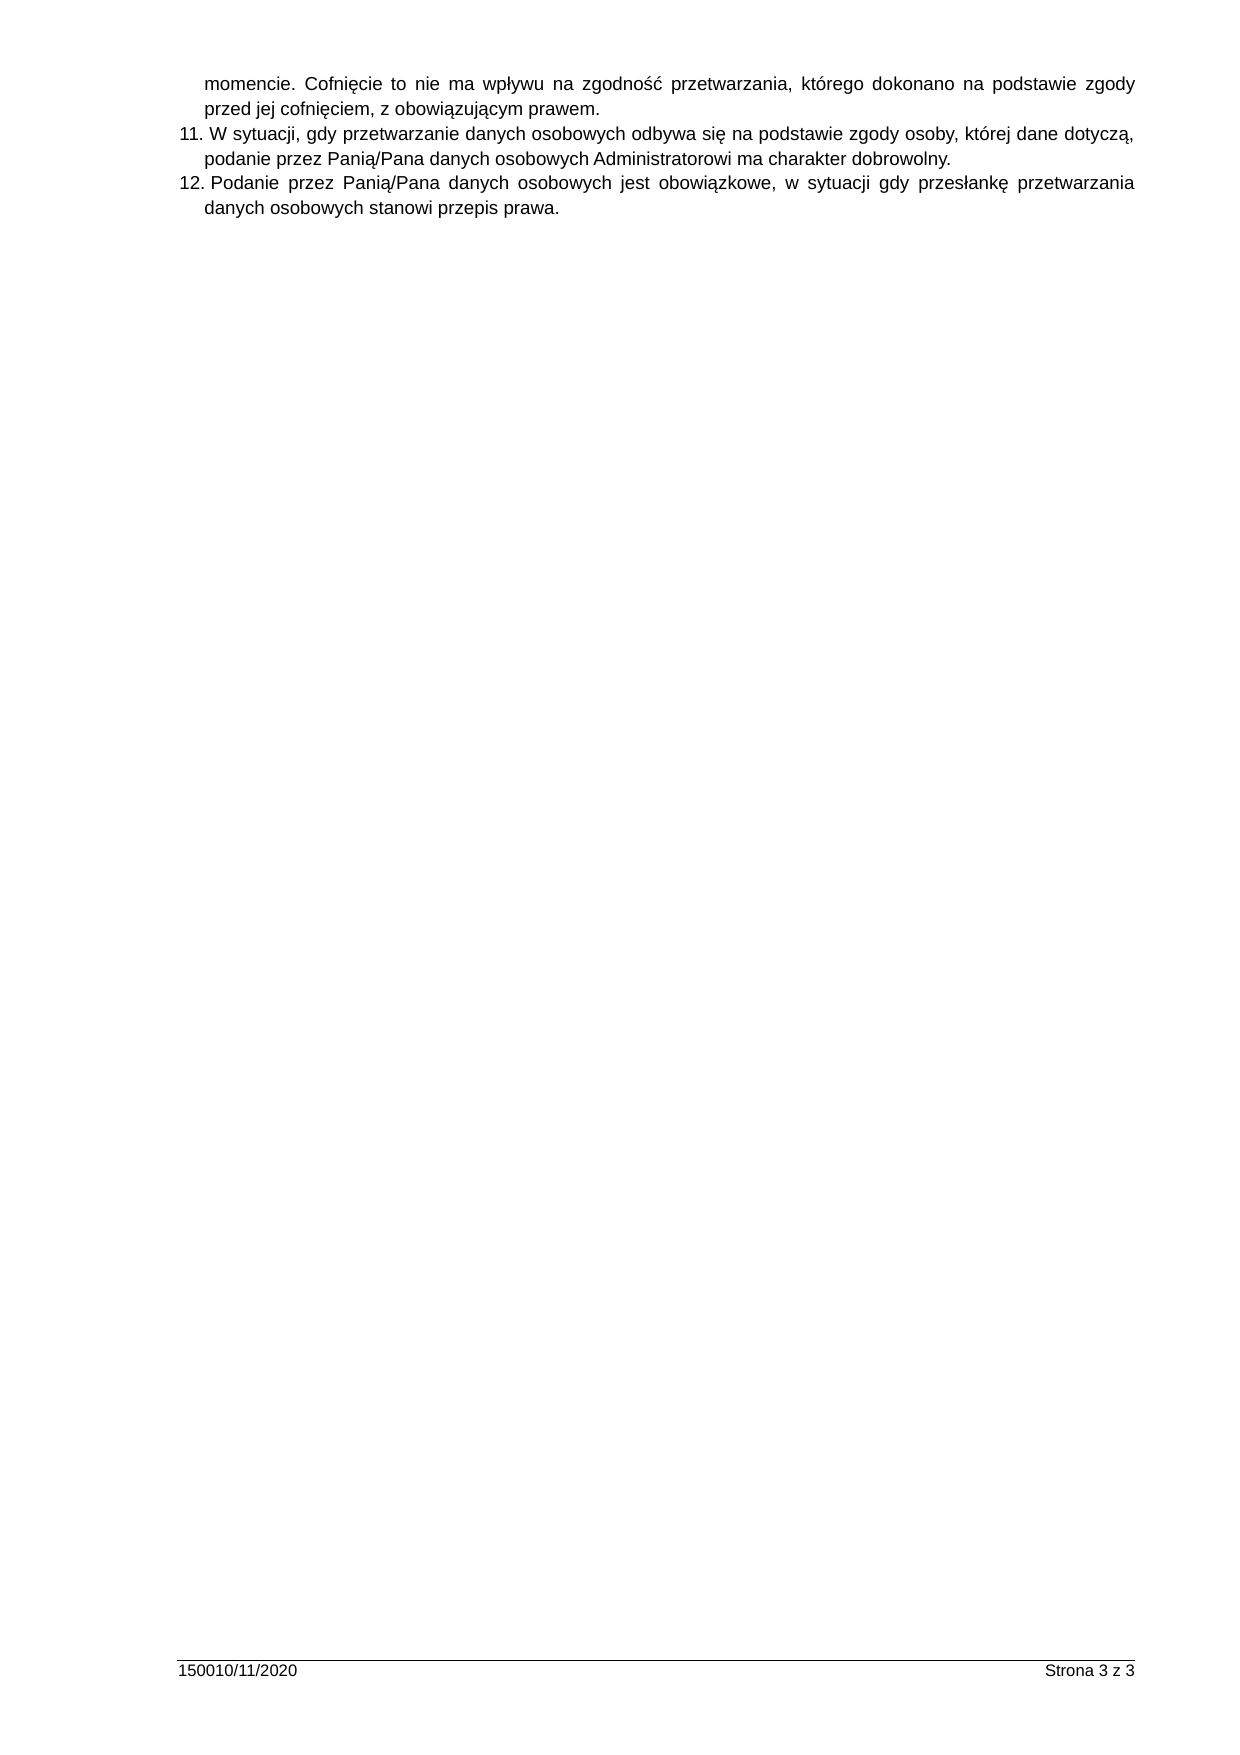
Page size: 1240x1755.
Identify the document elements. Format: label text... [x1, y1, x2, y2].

list W sytuacji, gdy przetwarzanie danych osobowych odbywa się na podstawie zgody osoby, której dane dotyczą, podanie przez Panią/Pana danych osobowych Administratorowi ma charakter dobrowolny. [179, 122, 1135, 169]
list momencie. Cofnięcie to nie ma wpływu na zgodność przetwarzania, którego dokonano na podstawie zgody przed jej cofnięciem, z obowiązującym prawem. [179, 73, 1135, 119]
list Podanie przez Panią/Pana danych osobowych jest obowiązkowe, w sytuacji gdy przesłankę przetwarzania danych osobowych stanowi przepis prawa. [179, 172, 1135, 218]
